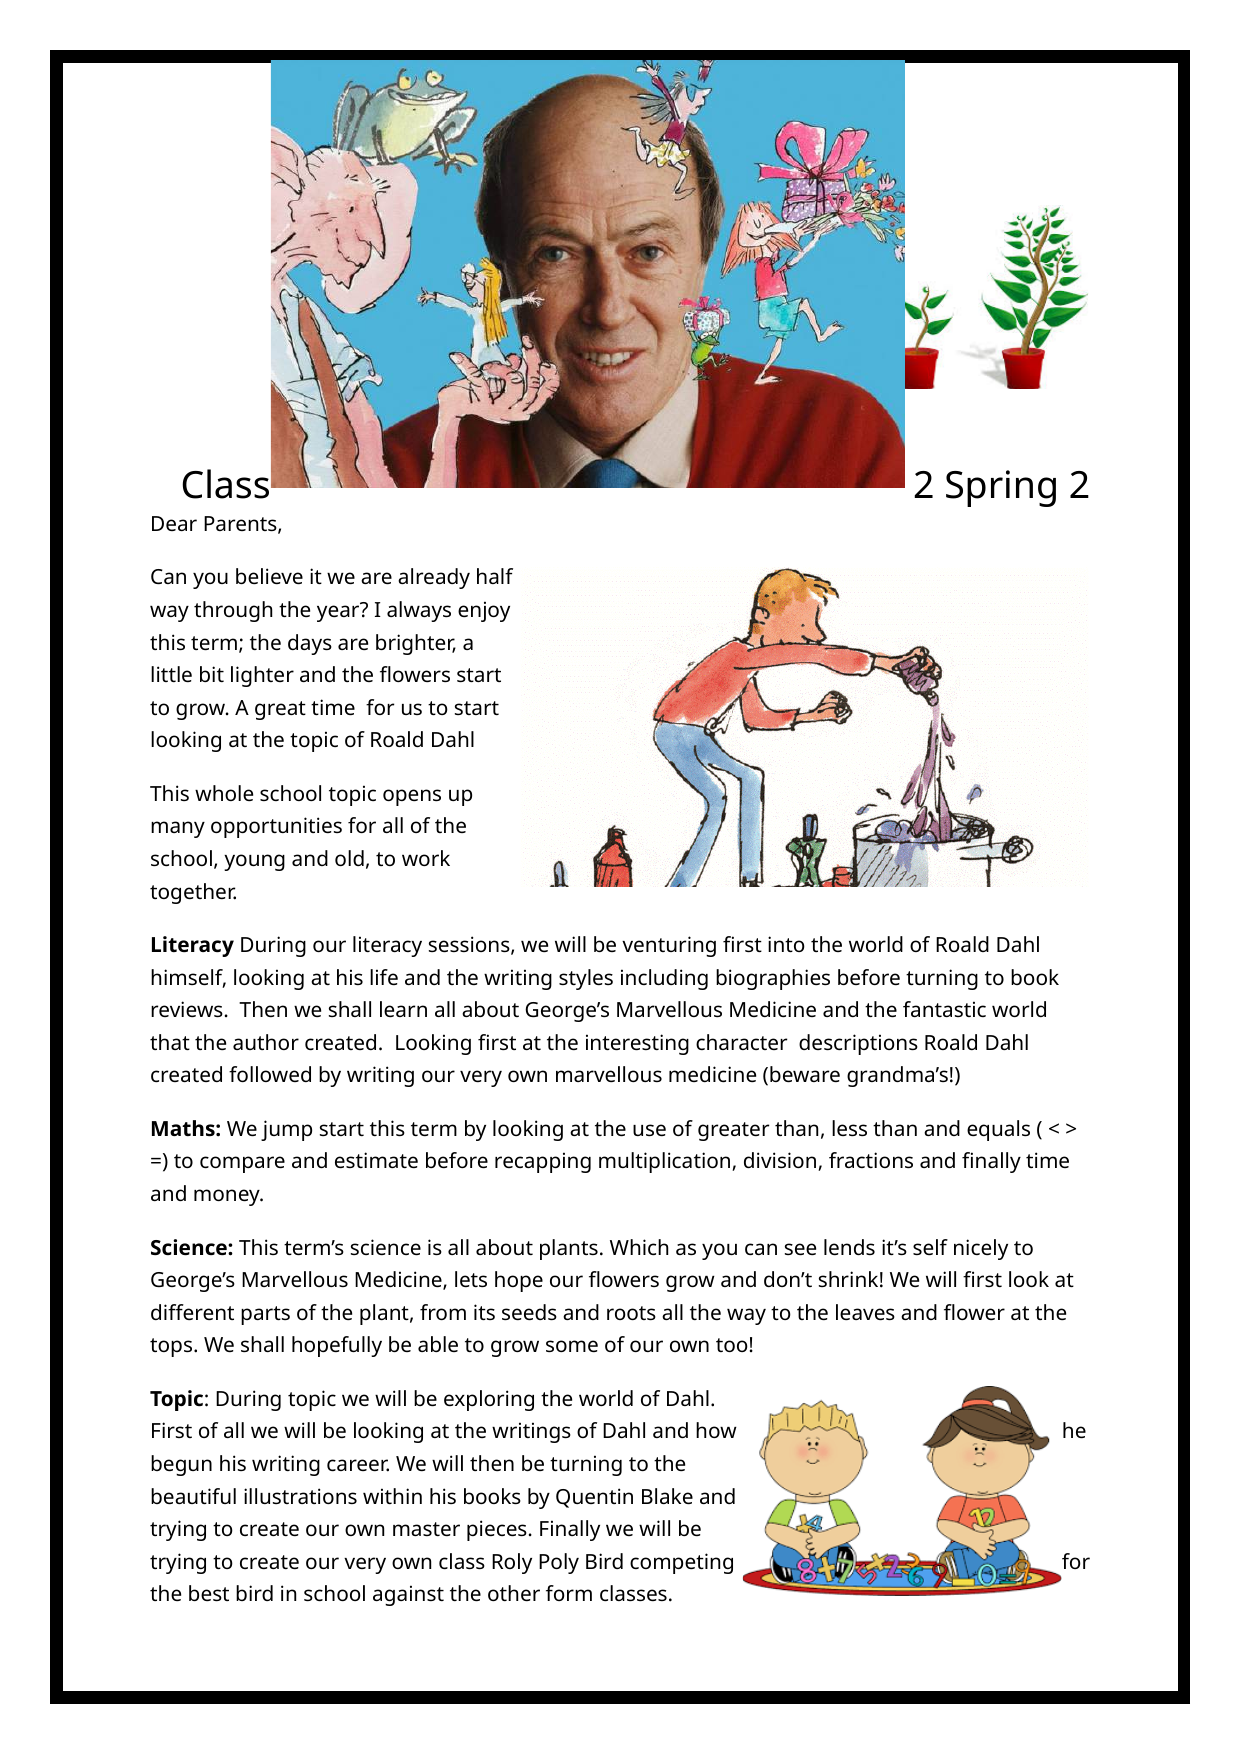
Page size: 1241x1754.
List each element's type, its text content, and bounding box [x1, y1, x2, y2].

text Can you believe it we are already half way through the year? I always enjoy this term; the days are brighter, a little bit lighter and the flowers start to grow. A great time for us to start looking at the topic of Roald Dahl [150, 562, 1090, 754]
text Maths: We jump start this term by looking at the use of greater than, less than and equals ( < > =) to compare and estimate before recapping multiplication, division, fractions and finally time and money. [150, 1114, 1090, 1208]
text Class 2 Spring 2 [150, 458, 1090, 509]
text Science: This term’s science is all about plants. Which as you can see lends it’s self nicely to George’s Marvellous Medicine, lets hope our flowers grow and don’t shrink! We will first look at different parts of the plant, from its seeds and roots all the way to the leaves and flower at the tops. We shall hopefully be able to grow some of our own too! [150, 1233, 1090, 1359]
text Topic: During topic we will be exploring the world of Dahl. First of all we will be looking at the writings of Dahl and how he begun his writing career. We will then be turning to the beautiful illustrations within his books by Quentin Blake and trying to create our own master pieces. Finally we will be trying to create our very own class Roly Poly Bird competing for the best bird in school against the other form classes. [150, 1384, 1090, 1608]
text Literacy During our literacy sessions, we will be venturing first into the world of Roald Dahl himself, looking at his life and the writing styles including biographies before turning to book reviews. Then we shall learn all about George’s Marvellous Medicine and the fantastic world that the author created. Looking first at the interesting character descriptions Roald Dahl created followed by writing our very own marvellous medicine (beware grandma’s!) [150, 930, 1090, 1089]
text Dear Parents, [150, 509, 1090, 537]
text This whole school topic opens up many opportunities for all of the school, young and old, to work together. [150, 779, 1090, 905]
